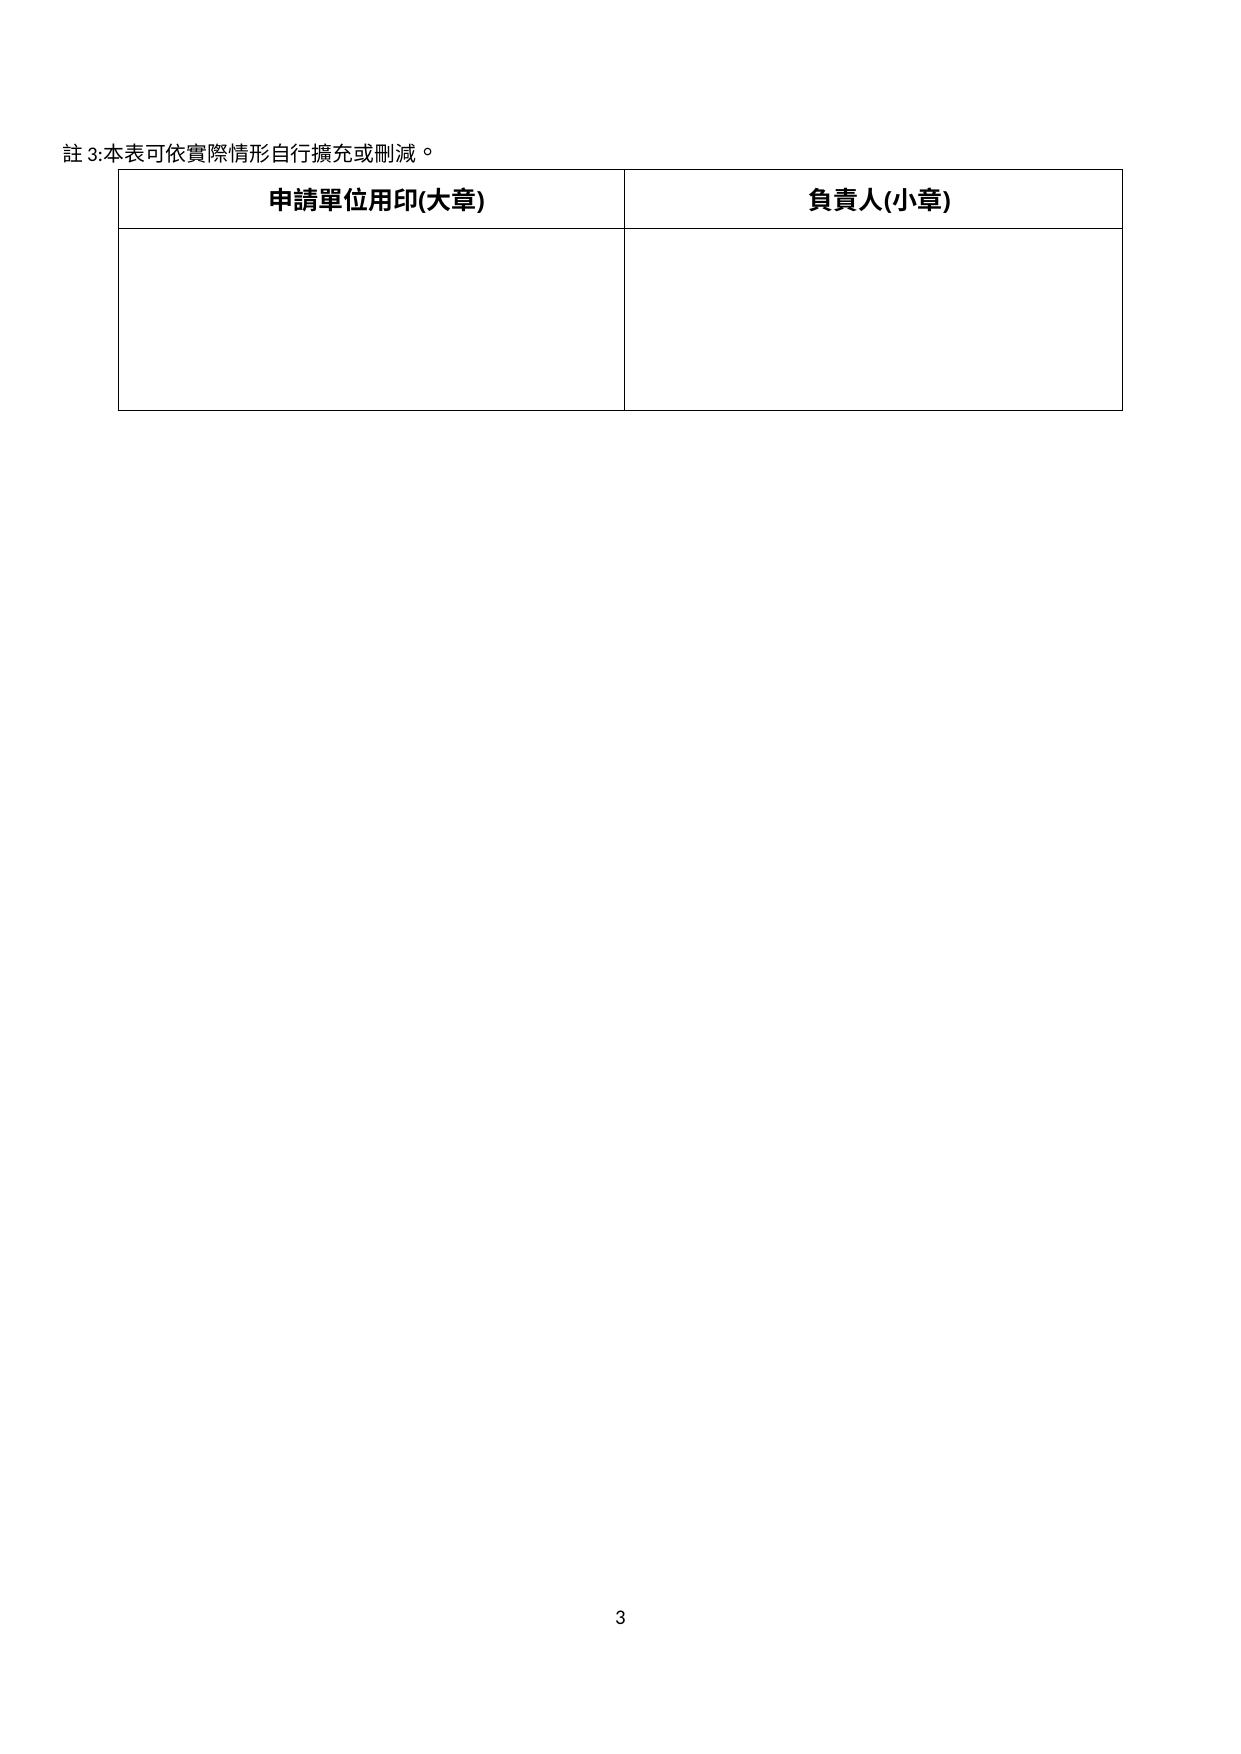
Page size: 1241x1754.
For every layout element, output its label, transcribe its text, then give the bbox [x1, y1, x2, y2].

table_header 負責人(小章) [625, 170, 1122, 227]
table_cell [625, 229, 1122, 410]
text 註3:本表可依實際情形自行擴充或刪減。 [44, 132, 1231, 168]
table_header 申請單位用印(大章) [119, 170, 624, 227]
table_cell [119, 229, 624, 410]
